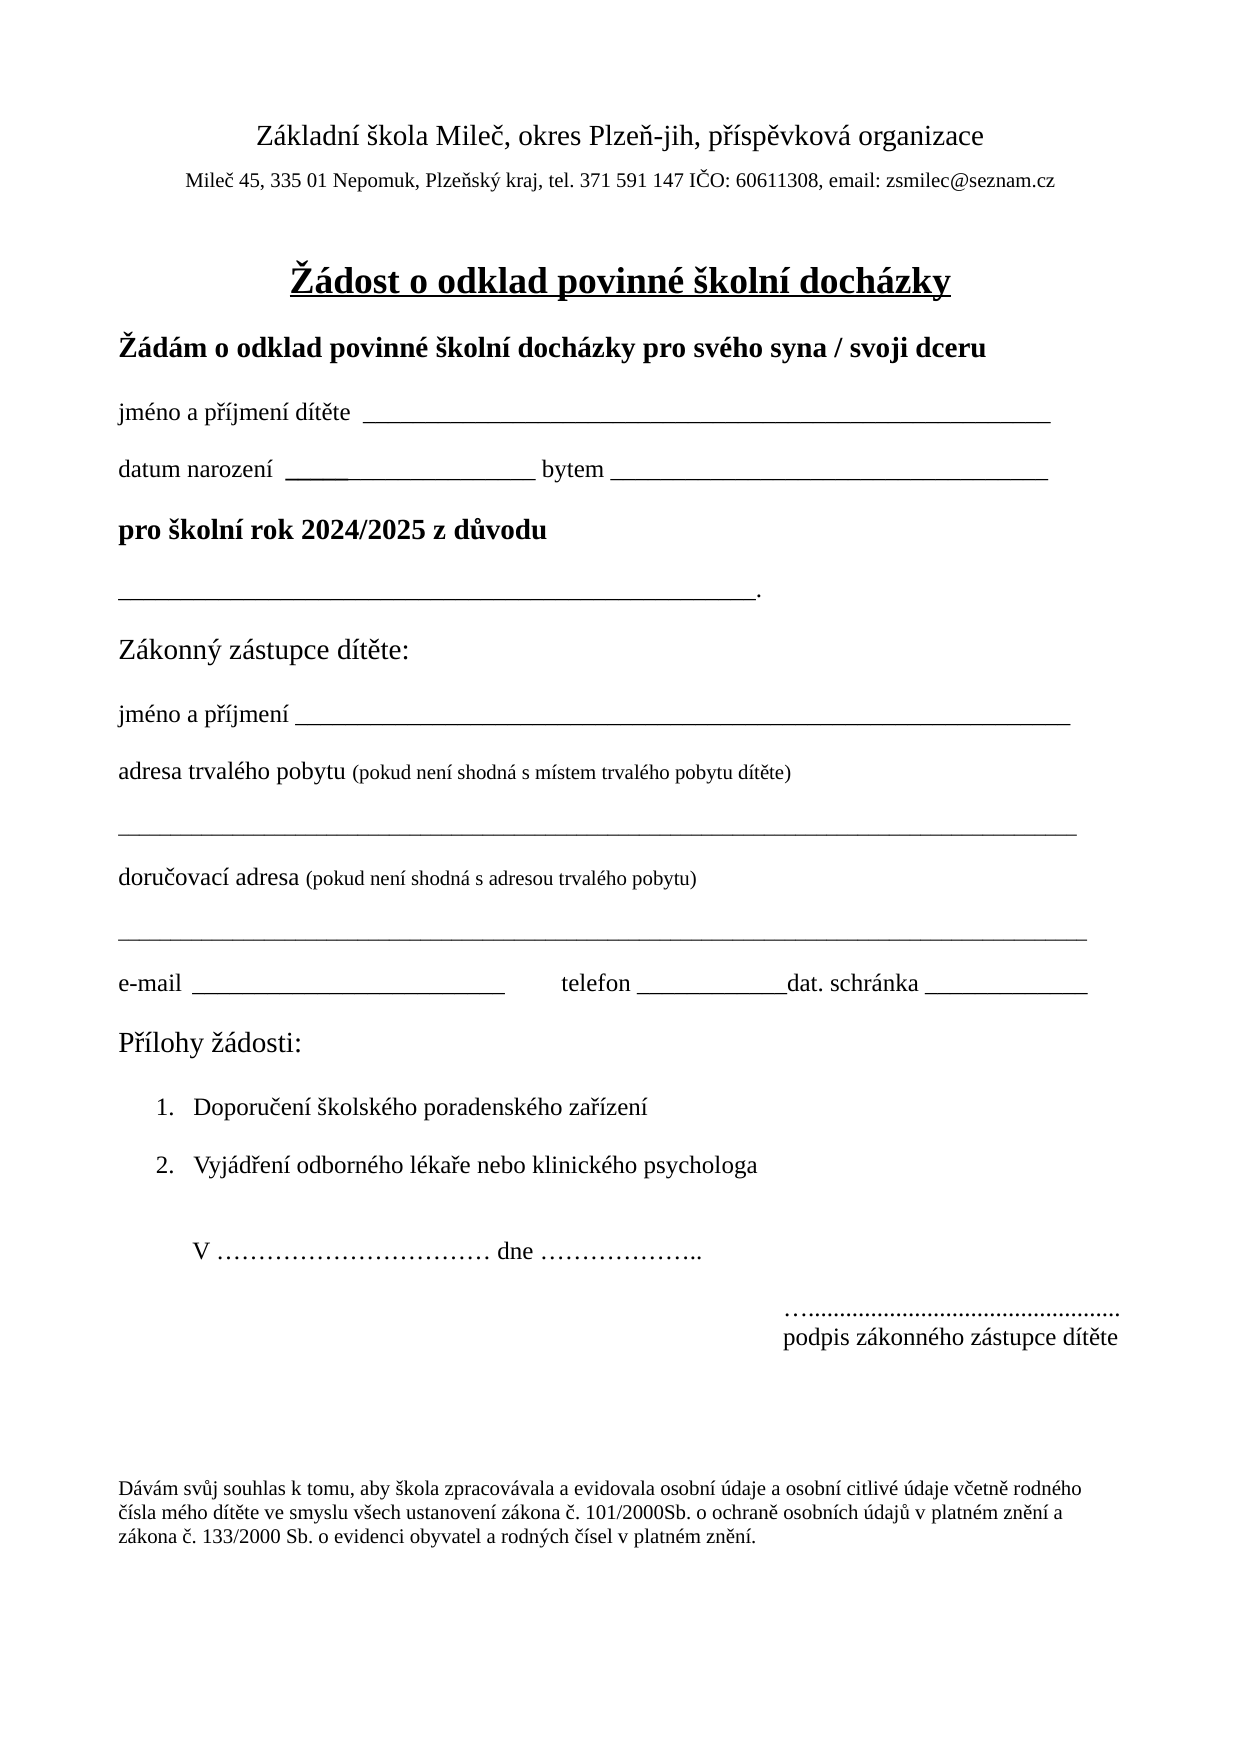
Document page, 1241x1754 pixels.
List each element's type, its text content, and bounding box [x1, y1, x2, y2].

list Doporučení školského poradenského zařízení [156, 1092, 1122, 1121]
text doručovací adresa (pokud není shodná s adresou trvalého pobytu) [118, 862, 1122, 891]
text Zákonný zástupce dítěte: [118, 632, 1122, 665]
text V …………………………… dne ……………….. [118, 1236, 1122, 1265]
list Vyjádření odborného lékaře nebo klinického psychologa [156, 1150, 1122, 1178]
text Žádost o odklad povinné školní docházky [118, 258, 1122, 301]
text e-mail _________________________ telefon ____________dat. schránka _____________ [118, 968, 1122, 996]
text _____________________________________________________________________________________________ [118, 919, 1122, 943]
text pro školní rok 2024/2025 z důvodu ___________________________________________________. [118, 512, 1122, 603]
text Přílohy žádosti: [118, 1025, 1122, 1059]
text ….................................................. [118, 1293, 1122, 1322]
text ____________________________________________________________________________________________ [118, 814, 1122, 838]
text jméno a příjmení dítěte _______________________________________________________ [118, 397, 1122, 426]
text podpis zákonného zástupce dítěte [118, 1322, 1122, 1351]
text adresa trvalého pobytu (pokud není shodná s místem trvalého pobytu dítěte) [118, 756, 1122, 785]
text datum narození ____________________ bytem ___________________________________ [118, 454, 1122, 483]
text jméno a příjmení ______________________________________________________________ [118, 699, 1122, 728]
text Žádám o odklad povinné školní docházky pro svého syna / svoji dceru [118, 330, 1122, 363]
text Dávám svůj souhlas k tomu, aby škola zpracovávala a evidovala osobní údaje a osobní citlivé údaje včetně rodného čísla mého dítěte ve smyslu všech ustanovení zákona č. 101/2000Sb. o ochraně osobních údajů v platném znění a zákona č. 133/2000 Sb. o evidenci obyvatel a rodných čísel v platném znění. [118, 1476, 1122, 1548]
